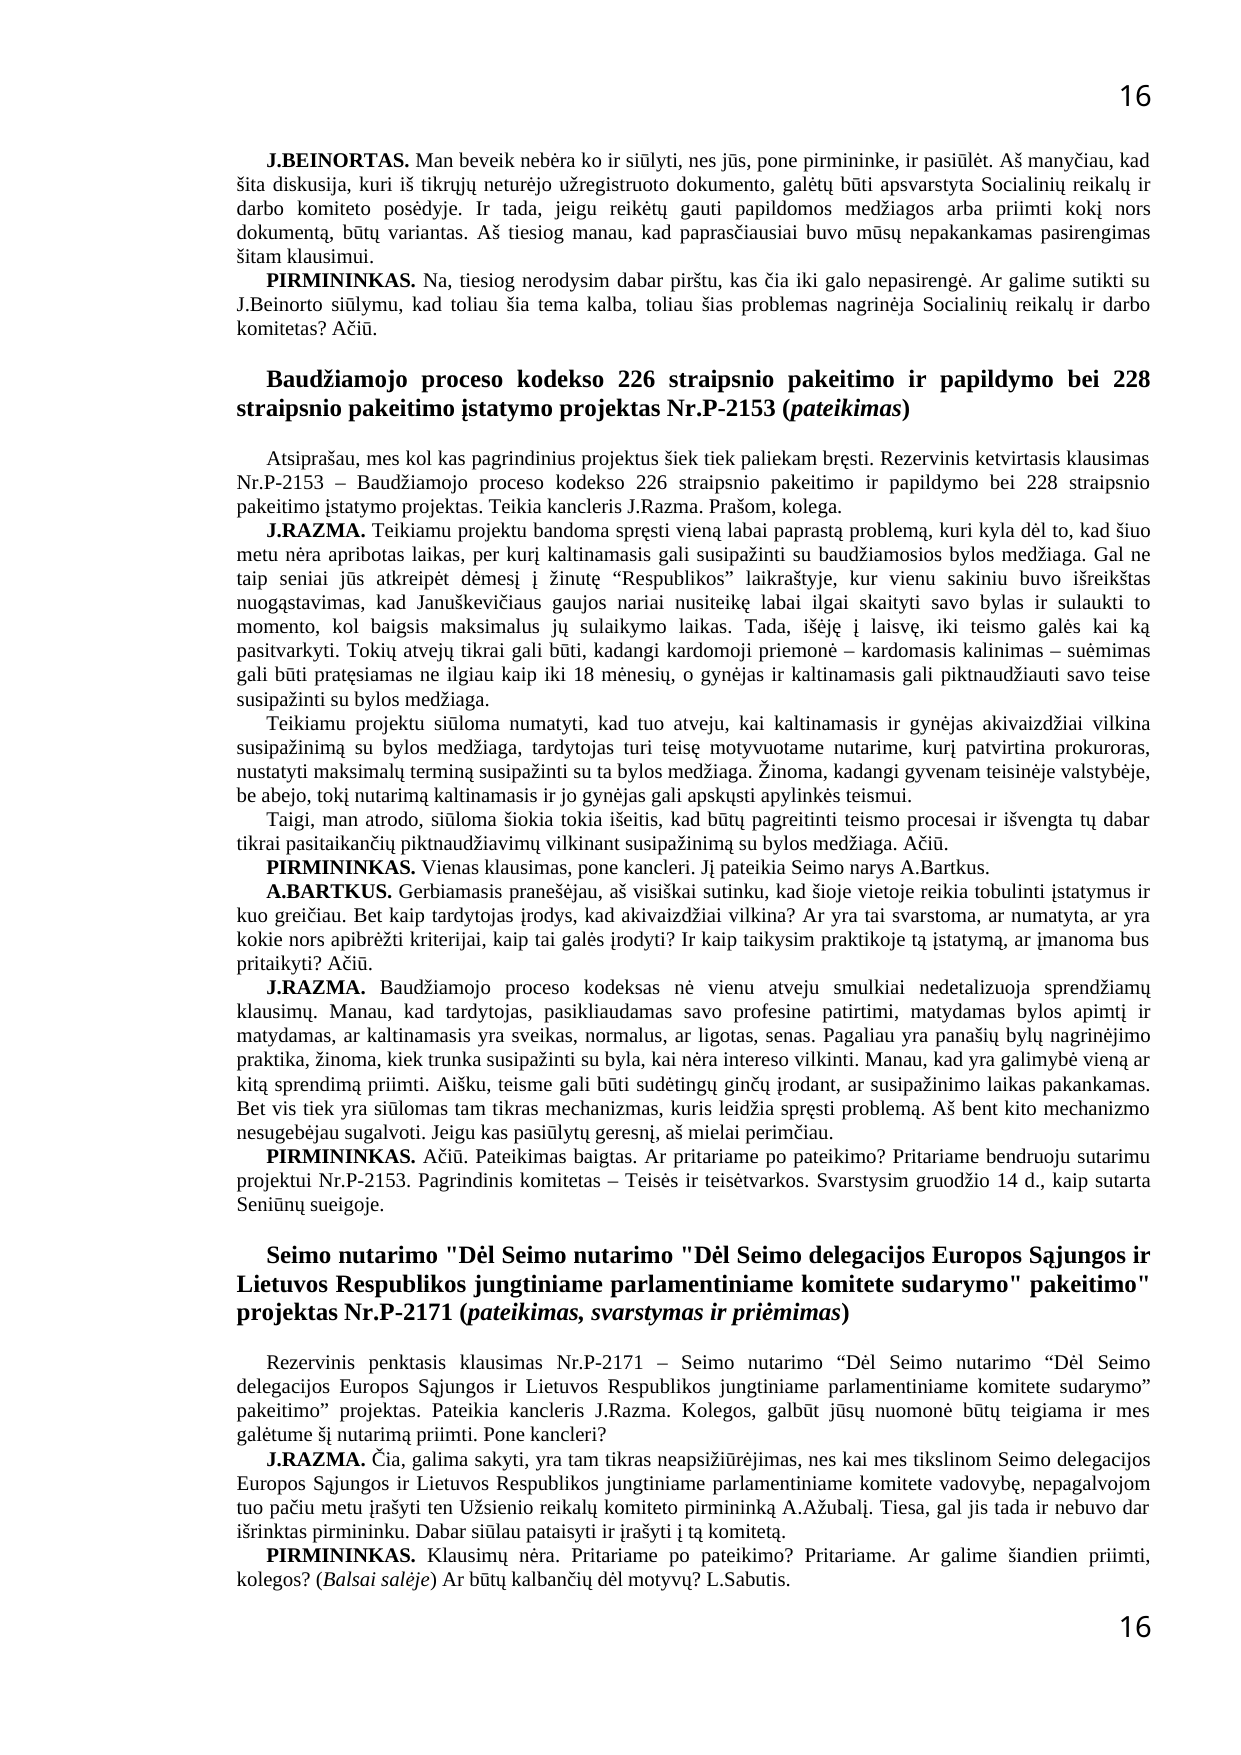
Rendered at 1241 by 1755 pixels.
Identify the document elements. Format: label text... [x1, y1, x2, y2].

text J.BEINORTAS. Man beveik nebėra ko ir siūlyti, nes jūs, pone pirmininke, ir pasiūlėt. Aš manyčiau, kad šita diskusija, kuri iš tikrųjų neturėjo užregistruoto dokumento, galėtų būti apsvarstyta Socialinių reikalų ir darbo komiteto posėdyje. Ir tada, jeigu reikėtų gauti papildomos medžiagos arba priimti kokį nors dokumentą, būtų variantas. Aš tiesiog manau, kad paprasčiausiai buvo mūsų nepakankamas pasirengimas šitam klausimui. [236, 148, 1152, 268]
text J.RAZMA. Baudžiamojo proceso kodeksas nė vienu atveju smulkiai nedetalizuoja sprendžiamų klausimų. Manau, kad tardytojas, pasikliaudamas savo profesine patirtimi, matydamas bylos apimtį ir matydamas, ar kaltinamasis yra sveikas, normalus, ar ligotas, senas. Pagaliau yra panašių bylų nagrinėjimo praktika, žinoma, kiek trunka susipažinti su byla, kai nėra intereso vilkinti. Manau, kad yra galimybė vieną ar kitą sprendimą priimti. Aišku, teisme gali būti sudėtingų ginčų įrodant, ar susipažinimo laikas pakankamas. Bet vis tiek yra siūlomas tam tikras mechanizmas, kuris leidžia spręsti problemą. Aš bent kito mechanizmo nesugebėjau sugalvoti. Jeigu kas pasiūlytų geresnį, aš mielai perimčiau. [236, 975, 1152, 1144]
text PIRMININKAS. Ačiū. Pateikimas baigtas. Ar pritariame po pateikimo? Pritariame bendruoju sutarimu projektui Nr.P-2153. Pagrindinis komitetas – Teisės ir teisėtvarkos. Svarstysim gruodžio 14 d., kaip sutarta Seniūnų sueigoje. [236, 1144, 1152, 1216]
text Atsiprašau, mes kol kas pagrindinius projektus šiek tiek paliekam bręsti. Rezervinis ketvirtasis klausimas Nr.P-2153 – Baudžiamojo proceso kodekso 226 straipsnio pakeitimo ir papildymo bei 228 straipsnio pakeitimo įstatymo projektas. Teikia kancleris J.Razma. Prašom, kolega. [236, 446, 1152, 518]
text A.BARTKUS. Gerbiamasis pranešėjau, aš visiškai sutinku, kad šioje vietoje reikia tobulinti įstatymus ir kuo greičiau. Bet kaip tardytojas įrodys, kad akivaizdžiai vilkina? Ar yra tai svarstoma, ar numatyta, ar yra kokie nors apibrėžti kriterijai, kaip tai galės įrodyti? Ir kaip taikysim praktikoje tą įstatymą, ar įmanoma bus pritaikyti? Ačiū. [236, 879, 1152, 975]
text PIRMININKAS. Na, tiesiog nerodysim dabar pirštu, kas čia iki galo nepasirengė. Ar galime sutikti su J.Beinorto siūlymu, kad toliau šia tema kalba, toliau šias problemas nagrinėja Socialinių reikalų ir darbo komitetas? Ačiū. [236, 268, 1152, 340]
text Baudžiamojo proceso kodekso 226 straipsnio pakeitimo ir papildymo bei 228 straipsnio pakeitimo įstatymo projektas Nr.P-2153 (pateikimas) [236, 364, 1152, 422]
text PIRMININKAS. Klausimų nėra. Pritariame po pateikimo? Pritariame. Ar galime šiandien priimti, kolegos? (Balsai salėje) Ar būtų kalbančių dėl motyvų? L.Sabutis. [236, 1543, 1152, 1591]
text PIRMININKAS. Vienas klausimas, pone kancleri. Jį pateikia Seimo narys A.Bartkus. [236, 855, 1152, 879]
text Taigi, man atrodo, siūloma šiokia tokia išeitis, kad būtų pagreitinti teismo procesai ir išvengta tų dabar tikrai pasitaikančių piktnaudžiavimų vilkinant susipažinimą su bylos medžiaga. Ačiū. [236, 807, 1152, 855]
text Seimo nutarimo "Dėl Seimo nutarimo "Dėl Seimo delegacijos Europos Sąjungos ir Lietuvos Respublikos jungtiniame parlamentiniame komitete sudarymo" pakeitimo" projektas Nr.P-2171 (pateikimas, svarstymas ir priėmimas) [236, 1240, 1152, 1326]
text J.RAZMA. Čia, galima sakyti, yra tam tikras neapsižiūrėjimas, nes kai mes tikslinom Seimo delegacijos Europos Sąjungos ir Lietuvos Respublikos jungtiniame parlamentiniame komitete vadovybę, nepagalvojom tuo pačiu metu įrašyti ten Užsienio reikalų komiteto pirmininką A.Ažubalį. Tiesa, gal jis tada ir nebuvo dar išrinktas pirmininku. Dabar siūlau pataisyti ir įrašyti į tą komitetą. [236, 1446, 1152, 1543]
text Teikiamu projektu siūloma numatyti, kad tuo atveju, kai kaltinamasis ir gynėjas akivaizdžiai vilkina susipažinimą su bylos medžiaga, tardytojas turi teisę motyvuotame nutarime, kurį patvirtina prokuroras, nustatyti maksimalų terminą susipažinti su ta bylos medžiaga. Žinoma, kadangi gyvenam teisinėje valstybėje, be abejo, tokį nutarimą kaltinamasis ir jo gynėjas gali apskųsti apylinkės teismui. [236, 711, 1152, 807]
text Rezervinis penktasis klausimas Nr.P-2171 – Seimo nutarimo “Dėl Seimo nutarimo “Dėl Seimo delegacijos Europos Sąjungos ir Lietuvos Respublikos jungtiniame parlamentiniame komitete sudarymo” pakeitimo” projektas. Pateikia kancleris J.Razma. Kolegos, galbūt jūsų nuomonė būtų teigiama ir mes galėtume šį nutarimą priimti. Pone kancleri? [236, 1350, 1152, 1446]
text J.RAZMA. Teikiamu projektu bandoma spręsti vieną labai paprastą problemą, kuri kyla dėl to, kad šiuo metu nėra apribotas laikas, per kurį kaltinamasis gali susipažinti su baudžiamosios bylos medžiaga. Gal ne taip seniai jūs atkreipėt dėmesį į žinutę “Respublikos” laikraštyje, kur vienu sakiniu buvo išreikštas nuogąstavimas, kad Januškevičiaus gaujos nariai nusiteikę labai ilgai skaityti savo bylas ir sulaukti to momento, kol baigsis maksimalus jų sulaikymo laikas. Tada, išėję į laisvę, iki teismo galės kai ką pasitvarkyti. Tokių atvejų tikrai gali būti, kadangi kardomoji priemonė – kardomasis kalinimas – suėmimas gali būti pratęsiamas ne ilgiau kaip iki 18 mėnesių, o gynėjas ir kaltinamasis gali piktnaudžiauti savo teise susipažinti su bylos medžiaga. [236, 518, 1152, 711]
